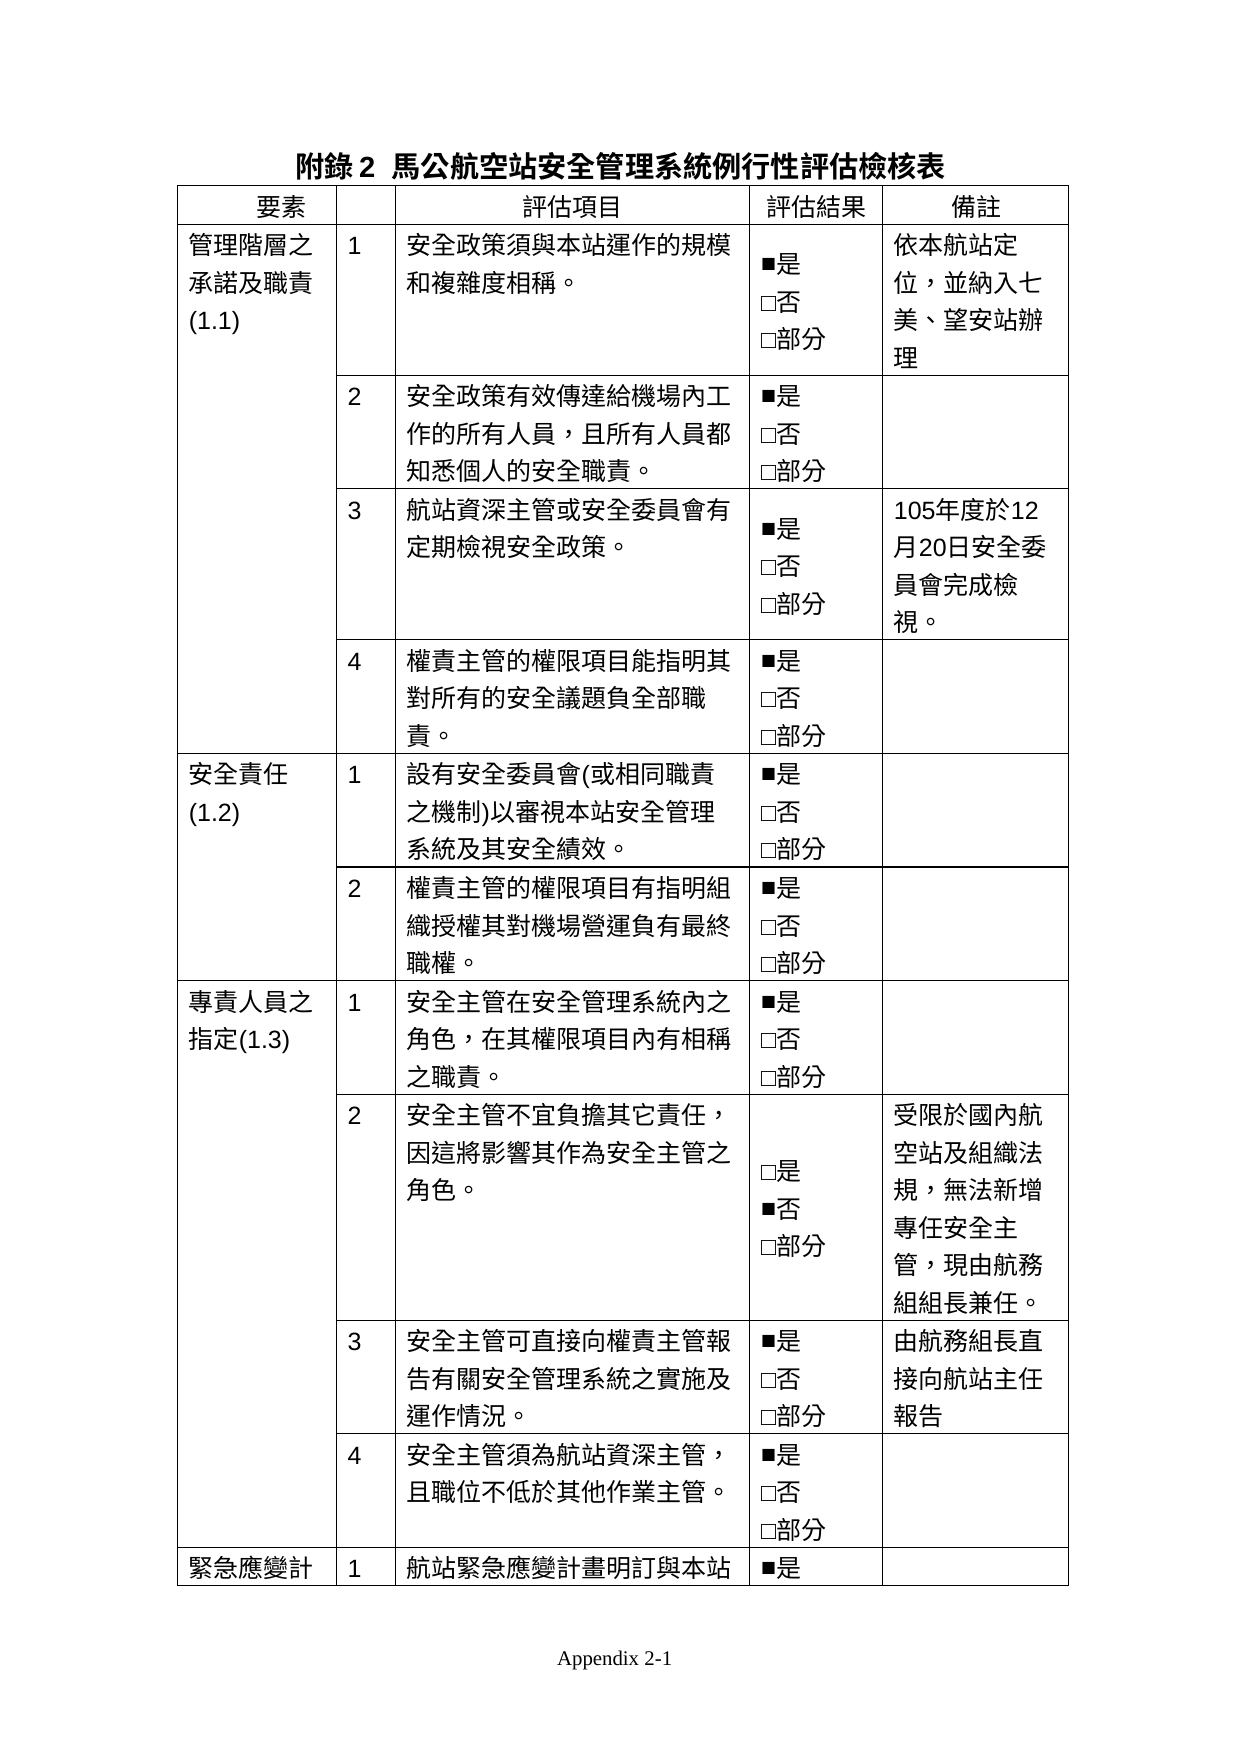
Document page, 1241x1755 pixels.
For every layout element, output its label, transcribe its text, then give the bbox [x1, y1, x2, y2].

table_cell ■是 □否 □部分 [750, 868, 882, 980]
table_cell ■是 □否 □部分 [750, 981, 882, 1093]
table_cell 安全主管不宜負擔其它責任，因這將影響其作為安全主管之角色。 [396, 1095, 749, 1319]
table_cell [883, 754, 1068, 866]
table_cell ■是 □否 □部分 [750, 376, 882, 488]
table_cell 安全主管須為航站資深主管，且職位不低於其他作業主管。 [396, 1434, 749, 1547]
table_cell [883, 1548, 1068, 1585]
table_cell 受限於國內航空站及組織法規，無法新增專任安全主管，現由航務組組長兼任。 [883, 1095, 1068, 1319]
table_header 評估結果 [750, 186, 882, 224]
text Appendix 2-1 [557, 1635, 675, 1672]
table_cell 4 [337, 640, 395, 753]
table_cell 由航務組長直接向航站主任報告 [883, 1321, 1068, 1433]
text [542, 1627, 690, 1680]
table_cell 航站資深主管或安全委員會有定期檢視安全政策。 [396, 489, 749, 639]
table_cell 緊急應變計 [178, 1548, 336, 1585]
table_cell 1 [337, 1548, 395, 1585]
table_cell 安全政策有效傳達給機場內工作的所有人員，且所有人員都知悉個人的安全職責。 [396, 376, 749, 488]
table_cell 權責主管的權限項目能指明其對所有的安全議題負全部職責。 [396, 640, 749, 753]
table_cell [883, 981, 1068, 1093]
table_cell ■是 □否 □部分 [750, 754, 882, 866]
table_cell ■是 □否 □部分 [750, 489, 882, 639]
table_cell 1 [337, 754, 395, 866]
table_cell ■是 □否 □部分 [750, 1321, 882, 1433]
table_cell 1 [337, 981, 395, 1093]
table_cell ■是 □否 □部分 [750, 225, 882, 375]
table_header 備註 [883, 186, 1068, 224]
text 附錄2 馬公航空站安全管理系統例行性評估檢核表 [177, 148, 1063, 185]
table_cell 2 [337, 1095, 395, 1319]
table_cell ■是 □否 □部分 [750, 1434, 882, 1547]
table_header 評估項目 [396, 186, 749, 224]
table_cell 安全主管可直接向權責主管報告有關安全管理系統之實施及運作情況。 [396, 1321, 749, 1433]
table_cell 2 [337, 868, 395, 980]
table_cell 航站緊急應變計畫明訂與本站 [396, 1548, 749, 1585]
table_cell 安全主管在安全管理系統內之角色，在其權限項目內有相稱之職責。 [396, 981, 749, 1093]
table_header 要素 [178, 186, 336, 224]
table_cell ■是 [750, 1548, 882, 1585]
table_cell 安全政策須與本站運作的規模和複雜度相稱。 [396, 225, 749, 375]
table_header [337, 186, 395, 224]
table_cell 105年度於12月20日安全委員會完成檢視。 [883, 489, 1068, 639]
table_cell 權責主管的權限項目有指明組織授權其對機場營運負有最終職權。 [396, 868, 749, 980]
table_cell 管理階層之承諾及職責(1.1) [178, 225, 336, 753]
table_cell 依本航站定位，並納入七美、望安站辦理 [883, 225, 1068, 375]
table_cell [883, 868, 1068, 980]
table_cell 1 [337, 225, 395, 375]
table_cell [883, 640, 1068, 753]
table_cell 2 [337, 376, 395, 488]
table_cell ■是 □否 □部分 [750, 640, 882, 753]
table_cell [883, 376, 1068, 488]
table_cell 專責人員之指定(1.3) [178, 981, 336, 1547]
table_cell 4 [337, 1434, 395, 1547]
table_cell [883, 1434, 1068, 1547]
table_cell 設有安全委員會(或相同職責之機制)以審視本站安全管理系統及其安全績效。 [396, 754, 749, 866]
table_cell 安全責任(1.2) [178, 754, 336, 980]
table_cell □是 ■否 □部分 [750, 1095, 882, 1319]
table_cell 3 [337, 1321, 395, 1433]
table_cell 3 [337, 489, 395, 639]
